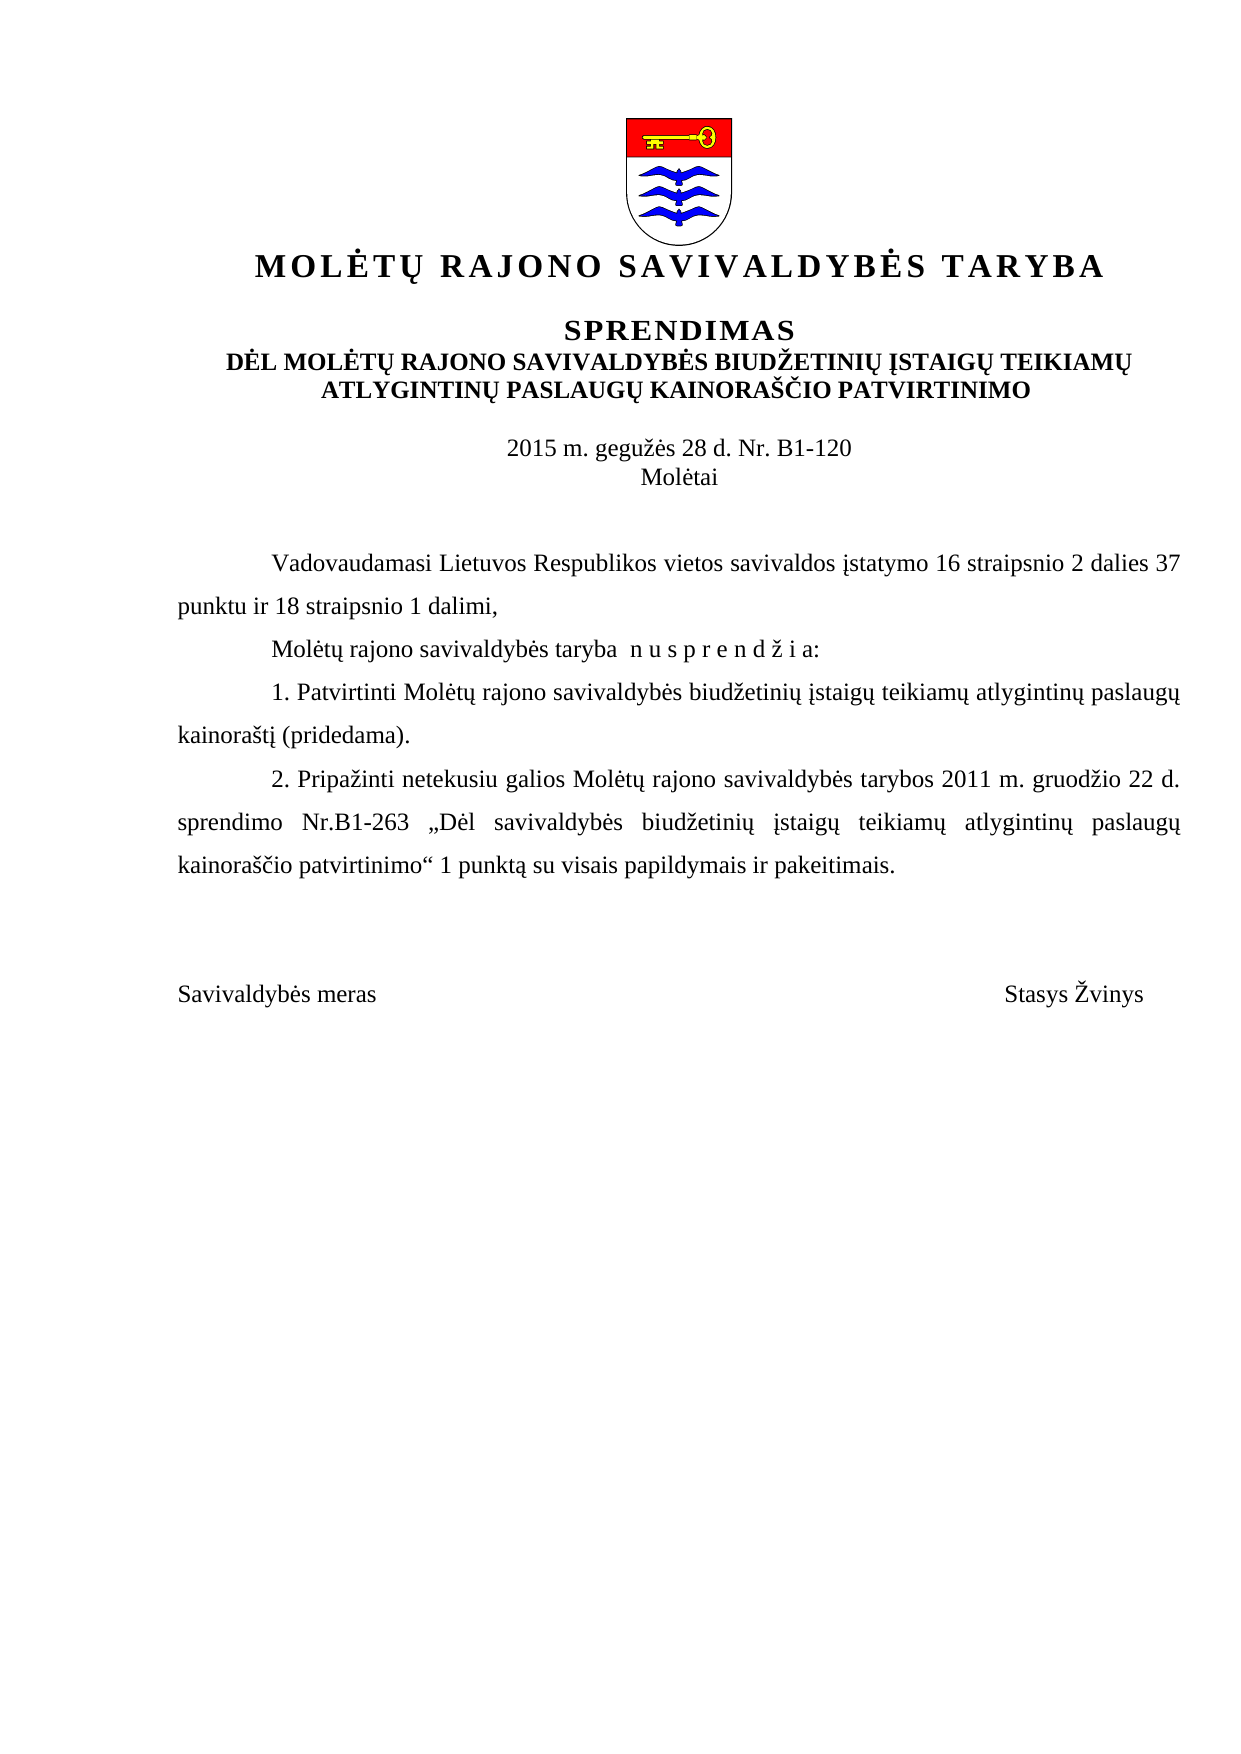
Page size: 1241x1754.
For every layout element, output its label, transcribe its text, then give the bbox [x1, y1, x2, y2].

text Savivaldybės meras Stasys Žvinys [177, 979, 1181, 1008]
text SPRENDIMAS [177, 313, 1181, 347]
text Molėtai [177, 462, 1181, 491]
text Molėtų rajono savivaldybės taryba [177, 246, 1181, 284]
text Vadovaudamasi Lietuvos Respublikos vietos savivaldos įstatymo 16 straipsnio 2 dalies 37 punktu ir 18 straipsnio 1 dalimi, [177, 548, 1181, 620]
text 1. Patvirtinti Molėtų rajono savivaldybės biudžetinių įstaigų teikiamų atlygintinų paslaugų kainoraštį (pridedama). [177, 677, 1181, 749]
text 2. Pripažinti netekusiu galios Molėtų rajono savivaldybės tarybos 2011 m. gruodžio 22 d. sprendimo Nr.B1-263 „Dėl savivaldybės biudžetinių įstaigų teikiamų atlygintinų paslaugų kainoraščio patvirtinimo“ 1 punktą su visais papildymais ir pakeitimais. [177, 764, 1181, 879]
text 2015 m. gegužės 28 d. Nr. B1-120 [177, 433, 1181, 462]
text DĖL MOLĖTŲ RAJONO SAVIVALDYBĖS BIUDŽETINIŲ ĮSTAIGŲ TEIKIAMŲ ATLYGINTINŲ PASLAUGŲ KAINORAŠČIO PATVIRTINIMO [177, 347, 1181, 404]
text Molėtų rajono savivaldybės taryba n u s p r e n d ž i a: [177, 634, 1181, 663]
